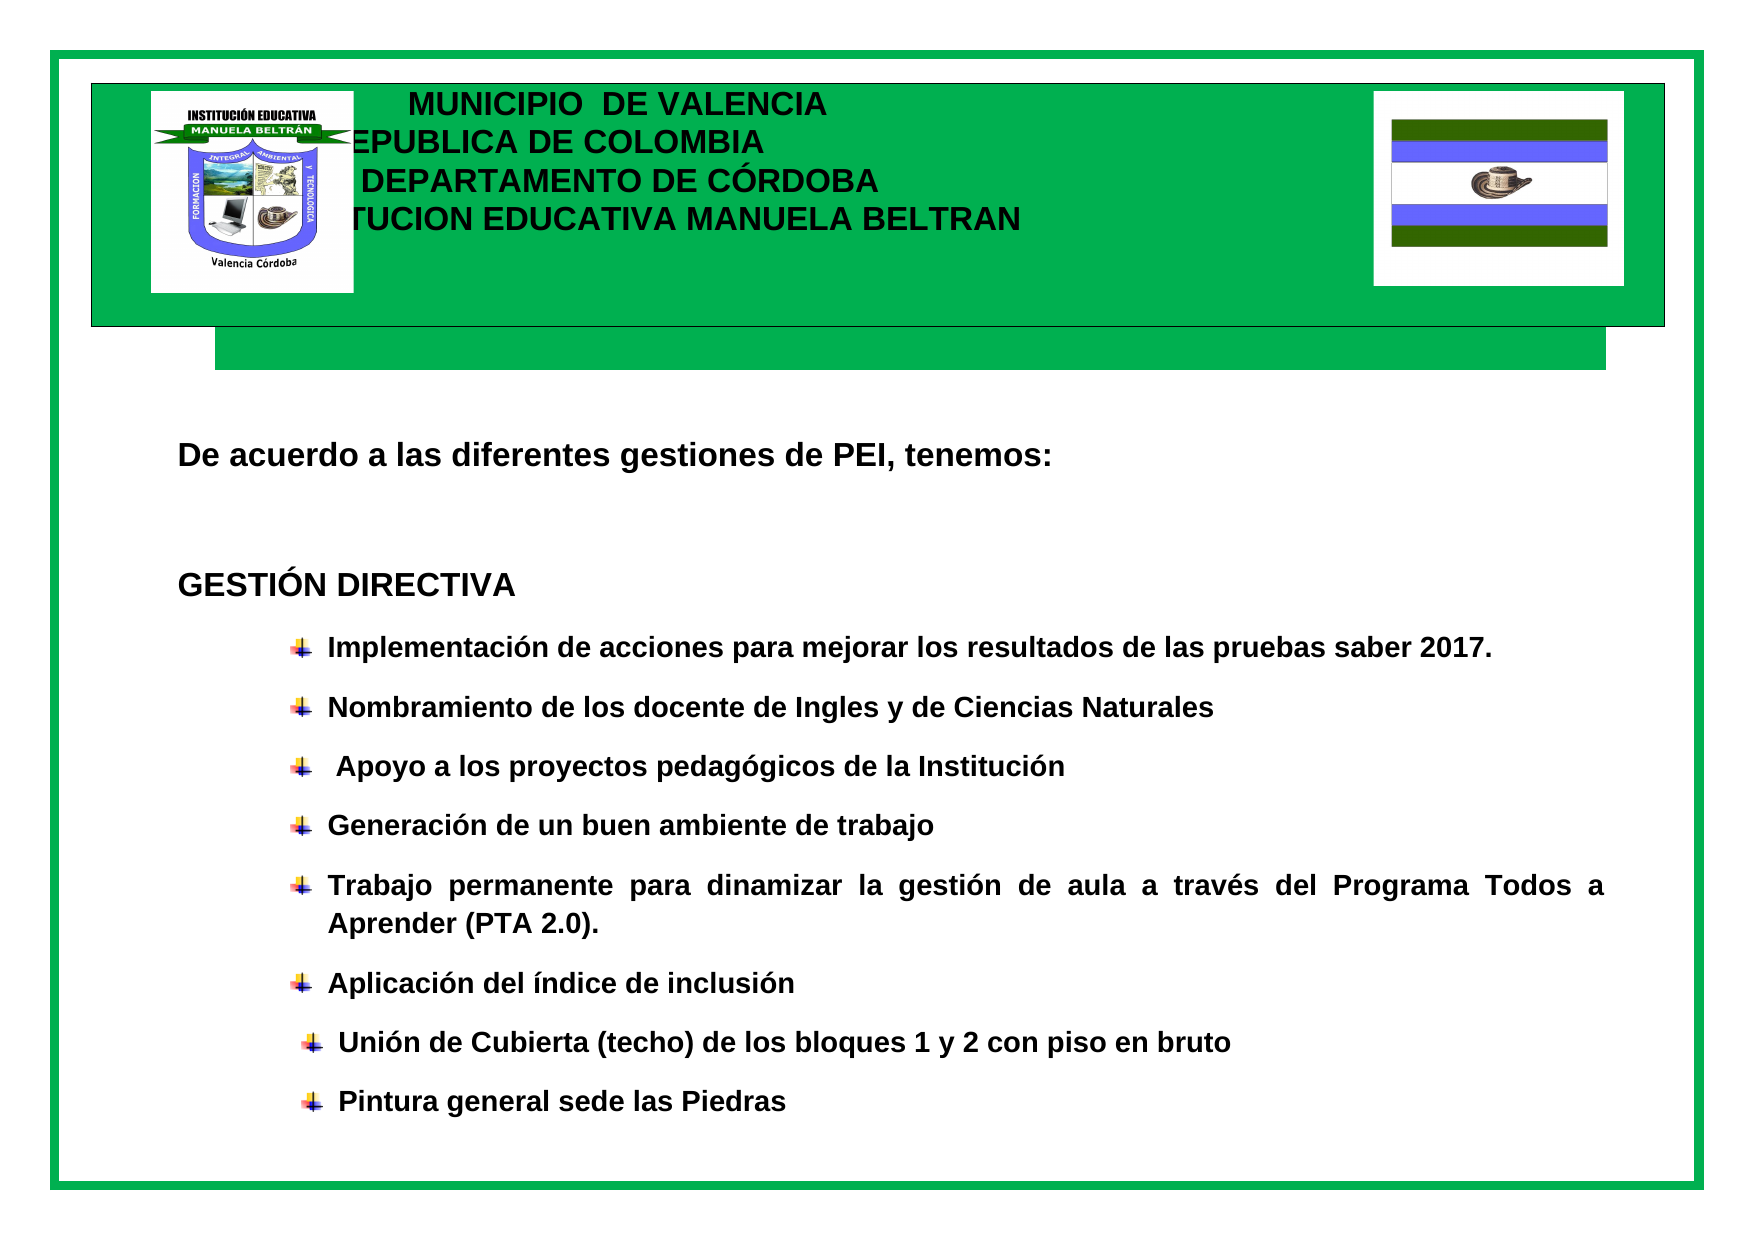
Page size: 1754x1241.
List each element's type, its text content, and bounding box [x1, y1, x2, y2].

list Unión de Cubierta (techo) de los bloques 1 y 2 con piso en bruto [301, 1025, 1606, 1058]
list Implementación de acciones para mejorar los resultados de las pruebas saber 2017. [290, 630, 1606, 664]
text GESTIÓN DIRECTIVA [177, 565, 1606, 604]
list Trabajo permanente para dinamizar la gestión de aula a través del Programa Todos a Aprender (PTA 2.0). [290, 868, 1606, 940]
list Aplicación del índice de inclusión [290, 966, 1606, 999]
list Apoyo a los proyectos pedagógicos de la Institución [290, 749, 1606, 782]
text De acuerdo a las diferentes gestiones de PEI, tenemos: [177, 435, 1606, 474]
list Nombramiento de los docente de Ingles y de Ciencias Naturales [290, 689, 1606, 723]
list Pintura general sede las Piedras [301, 1084, 1606, 1118]
list Generación de un buen ambiente de trabajo [290, 808, 1606, 842]
